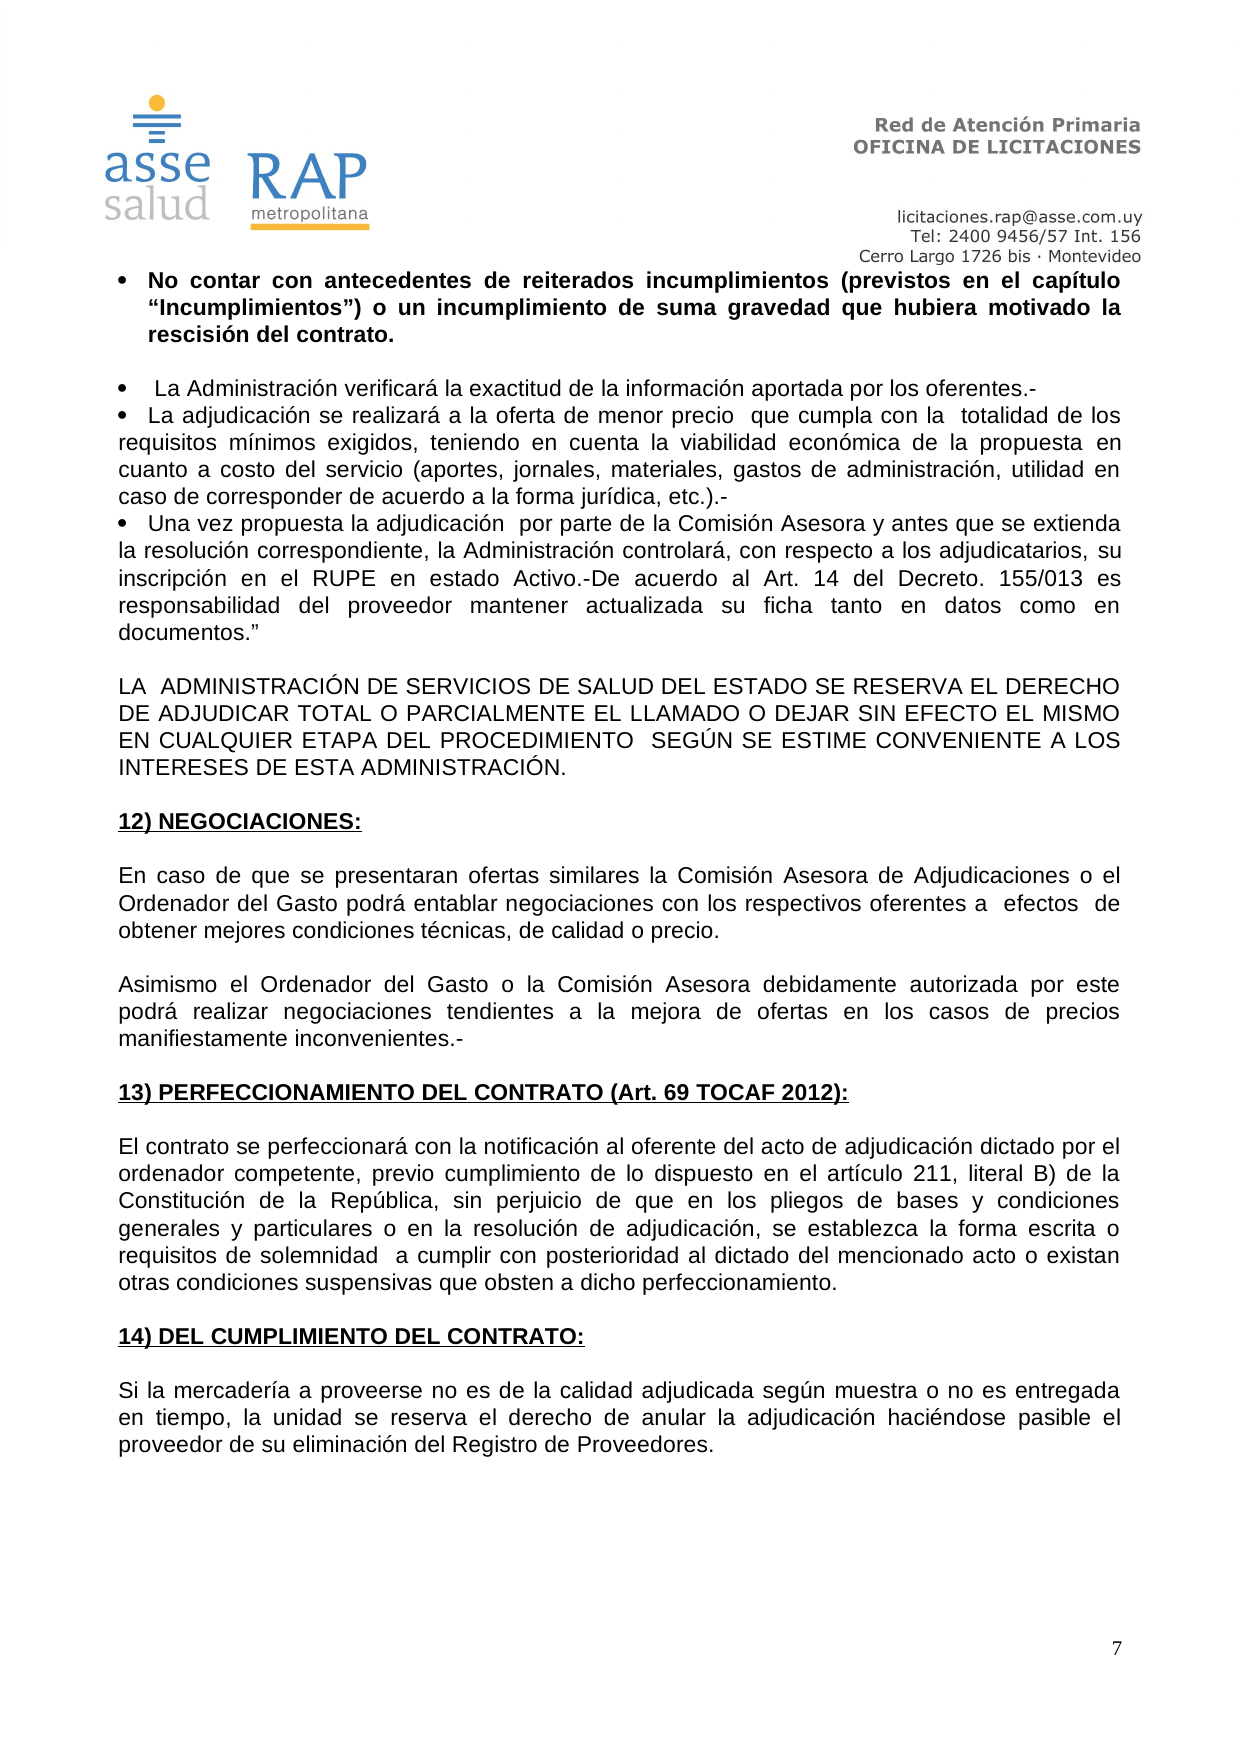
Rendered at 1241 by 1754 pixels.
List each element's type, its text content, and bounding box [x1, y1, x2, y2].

list La adjudicación se realizará a la oferta de menor precio que cumpla con la totalidad de los requisitos mínimos exigidos, teniendo en cuenta la viabilidad económica de la propuesta en cuanto a costo del servicio (aportes, jornales, materiales, gastos de administración, utilidad en caso de corresponder de acuerdo a la forma jurídica, etc.).- [118, 401, 1122, 510]
list Una vez propuesta la adjudicación por parte de la Comisión Asesora y antes que se extienda la resolución correspondiente, la Administración controlará, con respecto a los adjudicatarios, su inscripción en el RUPE en estado Activo.-De acuerdo al Art. 14 del Decreto. 155/013 es responsabilidad del proveedor mantener actualizada su ficha tanto en datos como en documentos.” [118, 510, 1122, 645]
text 12) NEGOCIACIONES: [118, 808, 1122, 835]
list La Administración verificará la exactitud de la información aportada por los oferentes.- [118, 374, 1122, 401]
text 14) DEL CUMPLIMIENTO DEL CONTRATO: [118, 1322, 1122, 1349]
list No contar con antecedentes de reiterados incumplimientos (previstos en el capítulo “Incumplimientos”) o un incumplimiento de suma gravedad que hubiera motivado la rescisión del contrato. [118, 266, 1122, 347]
text 13) PERFECCIONAMIENTO DEL CONTRATO (Art. 69 TOCAF 2012): [118, 1078, 1122, 1106]
text En caso de que se presentaran ofertas similares la Comisión Asesora de Adjudicaciones o el Ordenador del Gasto podrá entablar negociaciones con los respectivos oferentes a efectos de obtener mejores condiciones técnicas, de calidad o precio. [118, 862, 1122, 943]
picture [1, 1, 1239, 265]
text Si la mercadería a proveerse no es de la calidad adjudicada según muestra o no es entregada en tiempo, la unidad se reserva el derecho de anular la adjudicación haciéndose pasible el proveedor de su eliminación del Registro de Proveedores. [118, 1376, 1122, 1458]
text El contrato se perfeccionará con la notificación al oferente del acto de adjudicación dictado por el ordenador competente, previo cumplimiento de lo dispuesto en el artículo 211, literal B) de la Constitución de la República, sin perjuicio de que en los pliegos de bases y condiciones generales y particulares o en la resolución de adjudicación, se establezca la forma escrita o requisitos de solemnidad a cumplir con posterioridad al dictado del mencionado acto o existan otras condiciones suspensivas que obsten a dicho perfeccionamiento. [118, 1133, 1122, 1295]
text la administración de servicios de salud del estado se reserva el derecho de adjudicar total o parcialmente el llamado o dejar sin efecto el mismo en cualquier etapa del procedimiento según se estime conveniente a los intereses de esta administración. [118, 672, 1122, 781]
text Asimismo el Ordenador del Gasto o la Comisión Asesora debidamente autorizada por este podrá realizar negociaciones tendientes a la mejora de ofertas en los casos de precios manifiestamente inconvenientes.- [118, 970, 1122, 1051]
